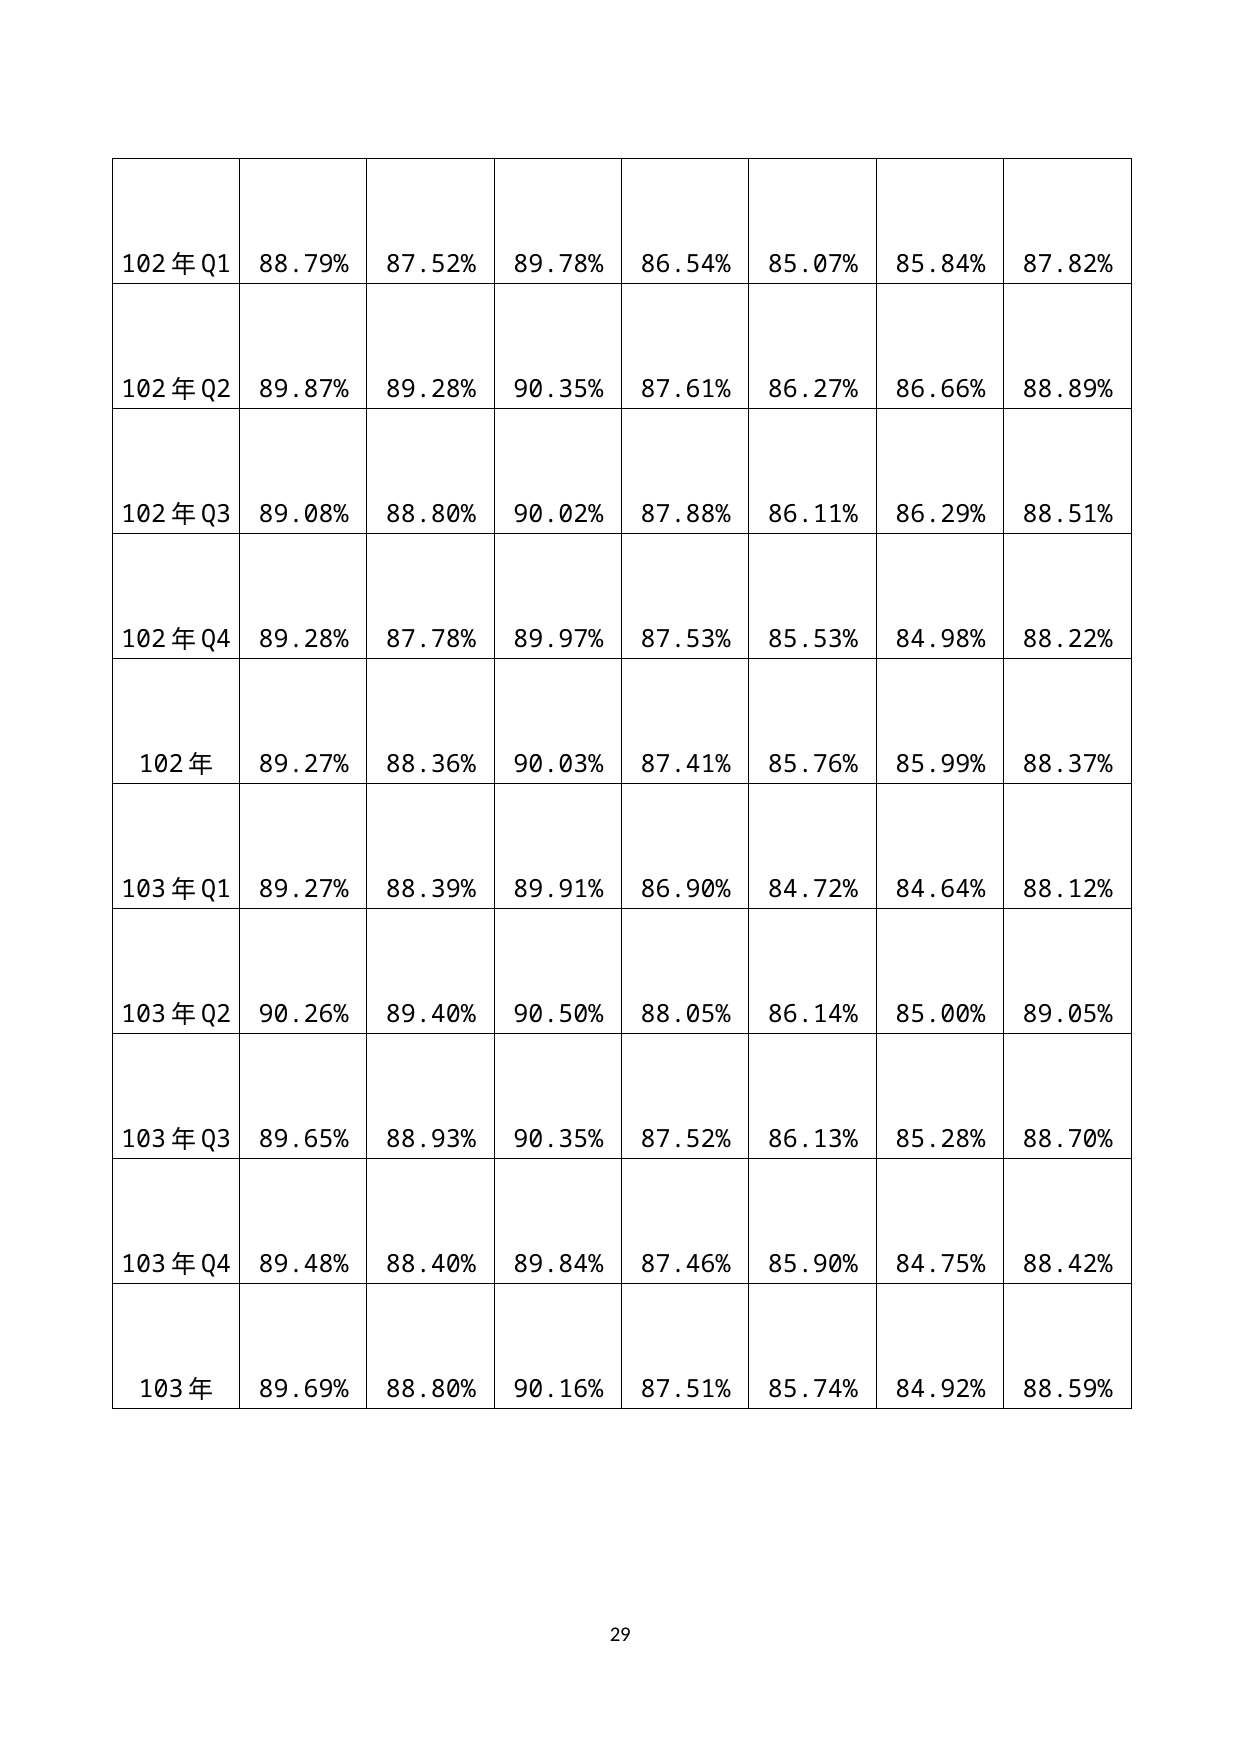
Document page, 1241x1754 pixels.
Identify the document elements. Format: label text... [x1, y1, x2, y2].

table_cell 85.00% [877, 909, 1003, 1033]
table_cell 102年 [113, 659, 239, 783]
table_cell 103年Q1 [113, 784, 239, 908]
table_cell 86.11% [749, 409, 876, 533]
table_cell 88.93% [367, 1034, 494, 1158]
table_cell 103年Q2 [113, 909, 239, 1033]
table_cell 90.03% [495, 659, 621, 783]
table_cell 89.28% [240, 534, 366, 658]
table_cell 88.80% [367, 1284, 494, 1408]
table_cell 88.70% [1004, 1034, 1131, 1158]
table_cell 86.90% [622, 784, 748, 908]
table_cell 89.84% [495, 1159, 621, 1283]
table_cell 89.65% [240, 1034, 366, 1158]
table_cell 88.89% [1004, 284, 1131, 408]
table_cell 89.40% [367, 909, 494, 1033]
table_cell 103年Q3 [113, 1034, 239, 1158]
table_cell 103年Q4 [113, 1159, 239, 1283]
table_cell 88.51% [1004, 409, 1131, 533]
table_cell 85.99% [877, 659, 1003, 783]
table_cell 84.98% [877, 534, 1003, 658]
table_cell 90.16% [495, 1284, 621, 1408]
table_cell 88.80% [367, 409, 494, 533]
table_cell 89.05% [1004, 909, 1131, 1033]
table_cell 86.29% [877, 409, 1003, 533]
table_cell 85.53% [749, 534, 876, 658]
table_cell 85.76% [749, 659, 876, 783]
table_cell 102年Q4 [113, 534, 239, 658]
table_cell 86.13% [749, 1034, 876, 1158]
table_cell 89.87% [240, 284, 366, 408]
table_cell 89.48% [240, 1159, 366, 1283]
table_cell 88.79% [240, 159, 366, 283]
table_cell 87.61% [622, 284, 748, 408]
table_cell 88.59% [1004, 1284, 1131, 1408]
table_cell 89.27% [240, 784, 366, 908]
table_cell 90.35% [495, 1034, 621, 1158]
table_cell 86.54% [622, 159, 748, 283]
table_cell 87.52% [622, 1034, 748, 1158]
table_cell 102年Q1 [113, 159, 239, 283]
table_cell 86.14% [749, 909, 876, 1033]
table_cell 89.97% [495, 534, 621, 658]
table_cell 86.27% [749, 284, 876, 408]
table_cell 90.50% [495, 909, 621, 1033]
table_cell 87.51% [622, 1284, 748, 1408]
table_cell 102年Q3 [113, 409, 239, 533]
table_cell 90.02% [495, 409, 621, 533]
table_cell 88.39% [367, 784, 494, 908]
table_cell 89.28% [367, 284, 494, 408]
table_cell 88.22% [1004, 534, 1131, 658]
table_cell 90.26% [240, 909, 366, 1033]
table_cell 88.12% [1004, 784, 1131, 908]
table_cell 84.92% [877, 1284, 1003, 1408]
table_cell 87.88% [622, 409, 748, 533]
table_cell 89.27% [240, 659, 366, 783]
table_cell 84.64% [877, 784, 1003, 908]
table_cell 87.52% [367, 159, 494, 283]
table_cell 87.46% [622, 1159, 748, 1283]
table_cell 88.05% [622, 909, 748, 1033]
table_cell 89.08% [240, 409, 366, 533]
table_cell 89.78% [495, 159, 621, 283]
table_cell 84.75% [877, 1159, 1003, 1283]
table_cell 85.28% [877, 1034, 1003, 1158]
table_cell 88.37% [1004, 659, 1131, 783]
table_cell 88.40% [367, 1159, 494, 1283]
table_cell 86.66% [877, 284, 1003, 408]
table_cell 89.91% [495, 784, 621, 908]
table_cell 87.78% [367, 534, 494, 658]
table_cell 87.53% [622, 534, 748, 658]
table_cell 89.69% [240, 1284, 366, 1408]
table_cell 102年Q2 [113, 284, 239, 408]
table_cell 103年 [113, 1284, 239, 1408]
table_cell 85.84% [877, 159, 1003, 283]
table_cell 88.42% [1004, 1159, 1131, 1283]
table_cell 87.41% [622, 659, 748, 783]
table_cell 88.36% [367, 659, 494, 783]
table_cell 85.74% [749, 1284, 876, 1408]
table_cell 90.35% [495, 284, 621, 408]
table_cell 84.72% [749, 784, 876, 908]
table_cell 87.82% [1004, 159, 1131, 283]
table_cell 85.07% [749, 159, 876, 283]
table_cell 85.90% [749, 1159, 876, 1283]
